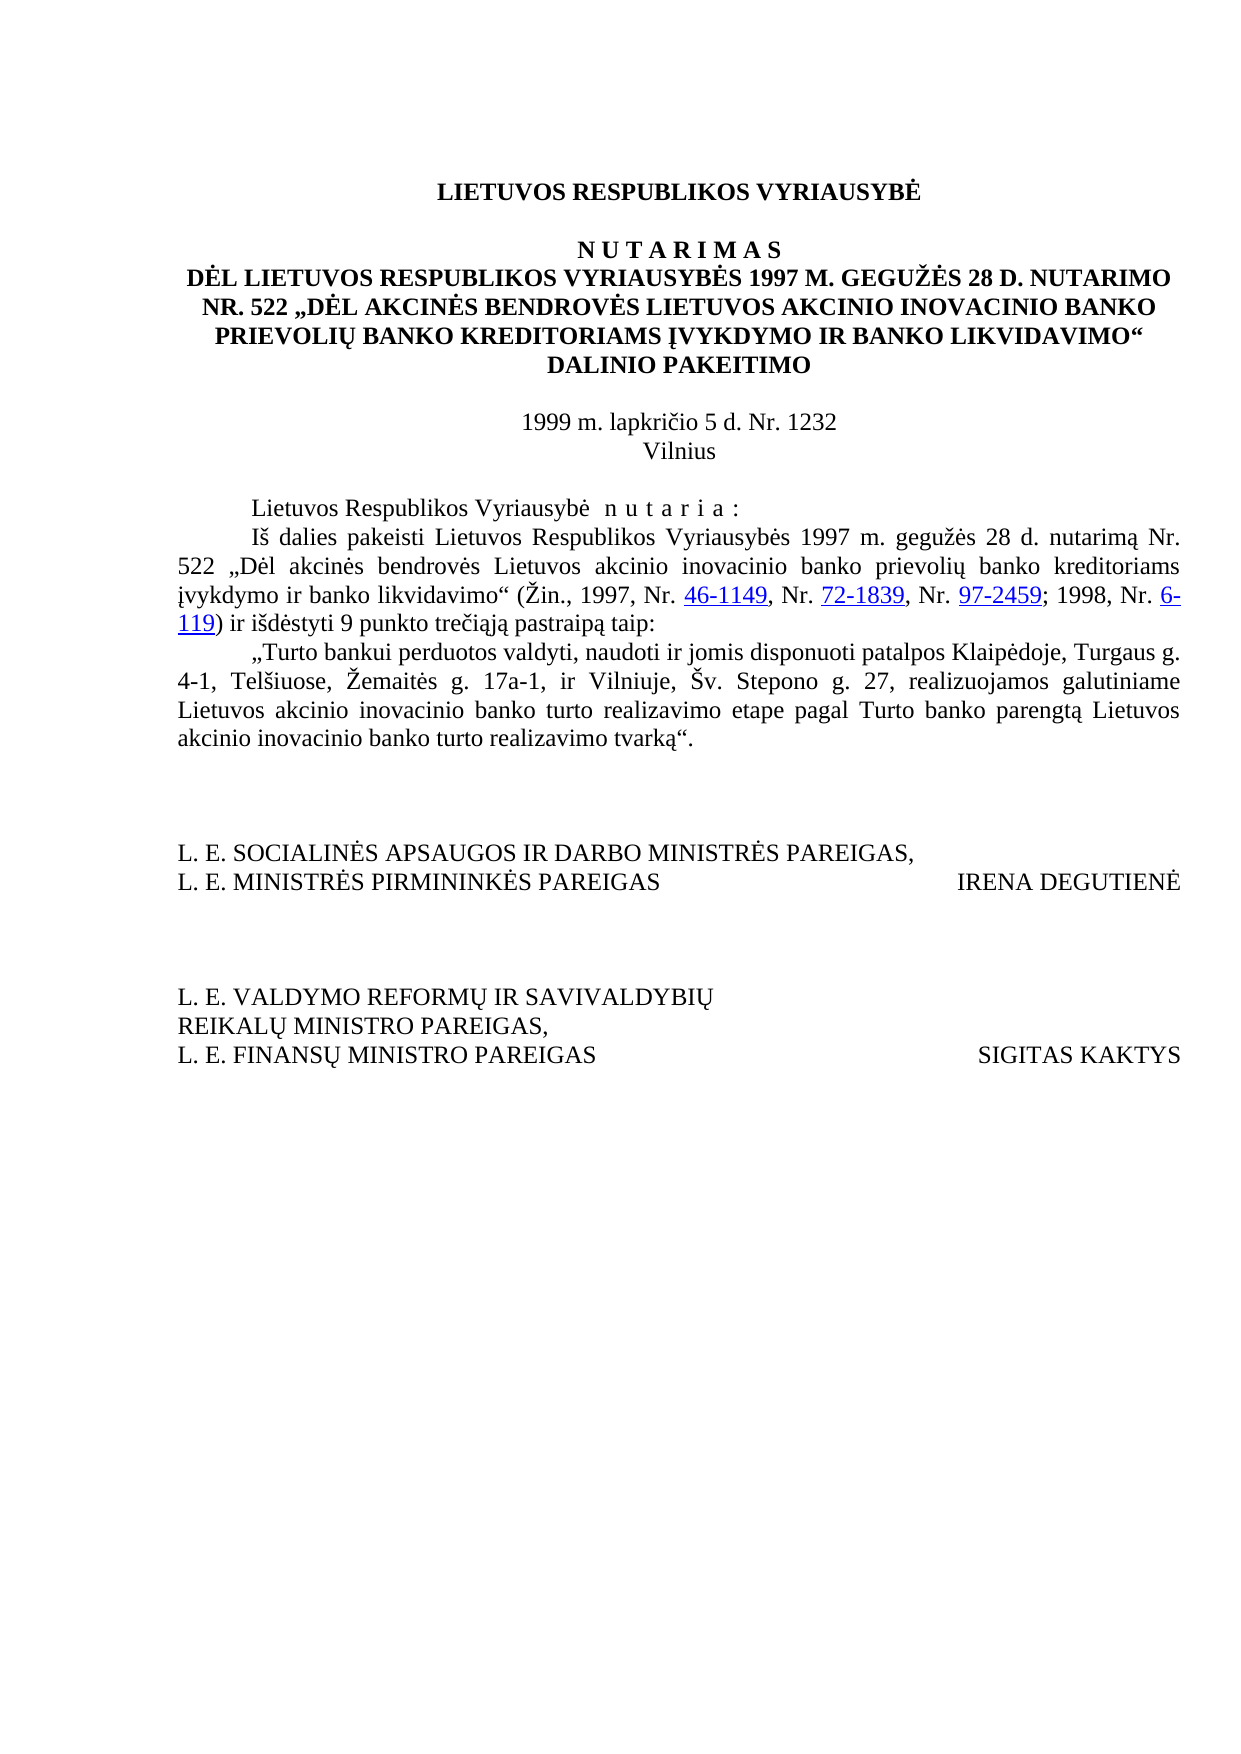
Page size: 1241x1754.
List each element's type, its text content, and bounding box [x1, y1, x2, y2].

text 1999 m. lapkričio 5 d. Nr. 1232 [177, 407, 1181, 436]
text L. E. MINISTRĖS PIRMININKĖS PAREIGAS IRENA DEGUTIENĖ [177, 867, 1181, 896]
text L. E. VALDYMO REFORMŲ IR SAVIVALDYBIŲ [177, 982, 1181, 1011]
text REIKALŲ MINISTRO PAREIGAS, [177, 1011, 1181, 1040]
text L. E. FINANSŲ MINISTRO PAREIGAS SIGITAS KAKTYS [177, 1040, 1181, 1068]
text Vilnius [177, 436, 1181, 465]
text L. E. SOCIALINĖS APSAUGOS IR DARBO MINISTRĖS PAREIGAS, [177, 838, 1181, 867]
text „Turto bankui perduotos valdyti, naudoti ir jomis disponuoti patalpos Klaipėdoje, Turgaus g. 4-1, Telšiuose, Žemaitės g. 17a-1, ir Vilniuje, Šv. Stepono g. 27, realizuojamos galutiniame Lietuvos akcinio inovacinio banko turto realizavimo etape pagal Turto banko parengtą Lietuvos akcinio inovacinio banko turto realizavimo tvarką“. [177, 637, 1181, 752]
text LIETUVOS RESPUBLIKOS VYRIAUSYBĖ [177, 177, 1181, 206]
text DĖL LIETUVOS RESPUBLIKOS VYRIAUSYBĖS 1997 M. GEGUŽĖS 28 D. NUTARIMO NR. 522 „DĖL AKCINĖS BENDROVĖS LIETUVOS AKCINIO INOVACINIO BANKO PRIEVOLIŲ BANKO KREDITORIAMS ĮVYKDYMO IR BANKO LIKVIDAVIMO“ DALINIO PAKEITIMO [177, 263, 1181, 378]
text N U T A R I M A S [177, 235, 1181, 263]
text Lietuvos Respublikos Vyriausybė nutaria: [177, 493, 1181, 522]
text Iš dalies pakeisti Lietuvos Respublikos Vyriausybės 1997 m. gegužės 28 d. nutarimą Nr. 522 „Dėl akcinės bendrovės Lietuvos akcinio inovacinio banko prievolių banko kreditoriams įvykdymo ir banko likvidavimo“ (Žin., 1997, Nr. 46-1149, Nr. 72-1839, Nr. 97-2459; 1998, Nr. 6-119) ir išdėstyti 9 punkto trečiąją pastraipą taip: [177, 522, 1181, 637]
